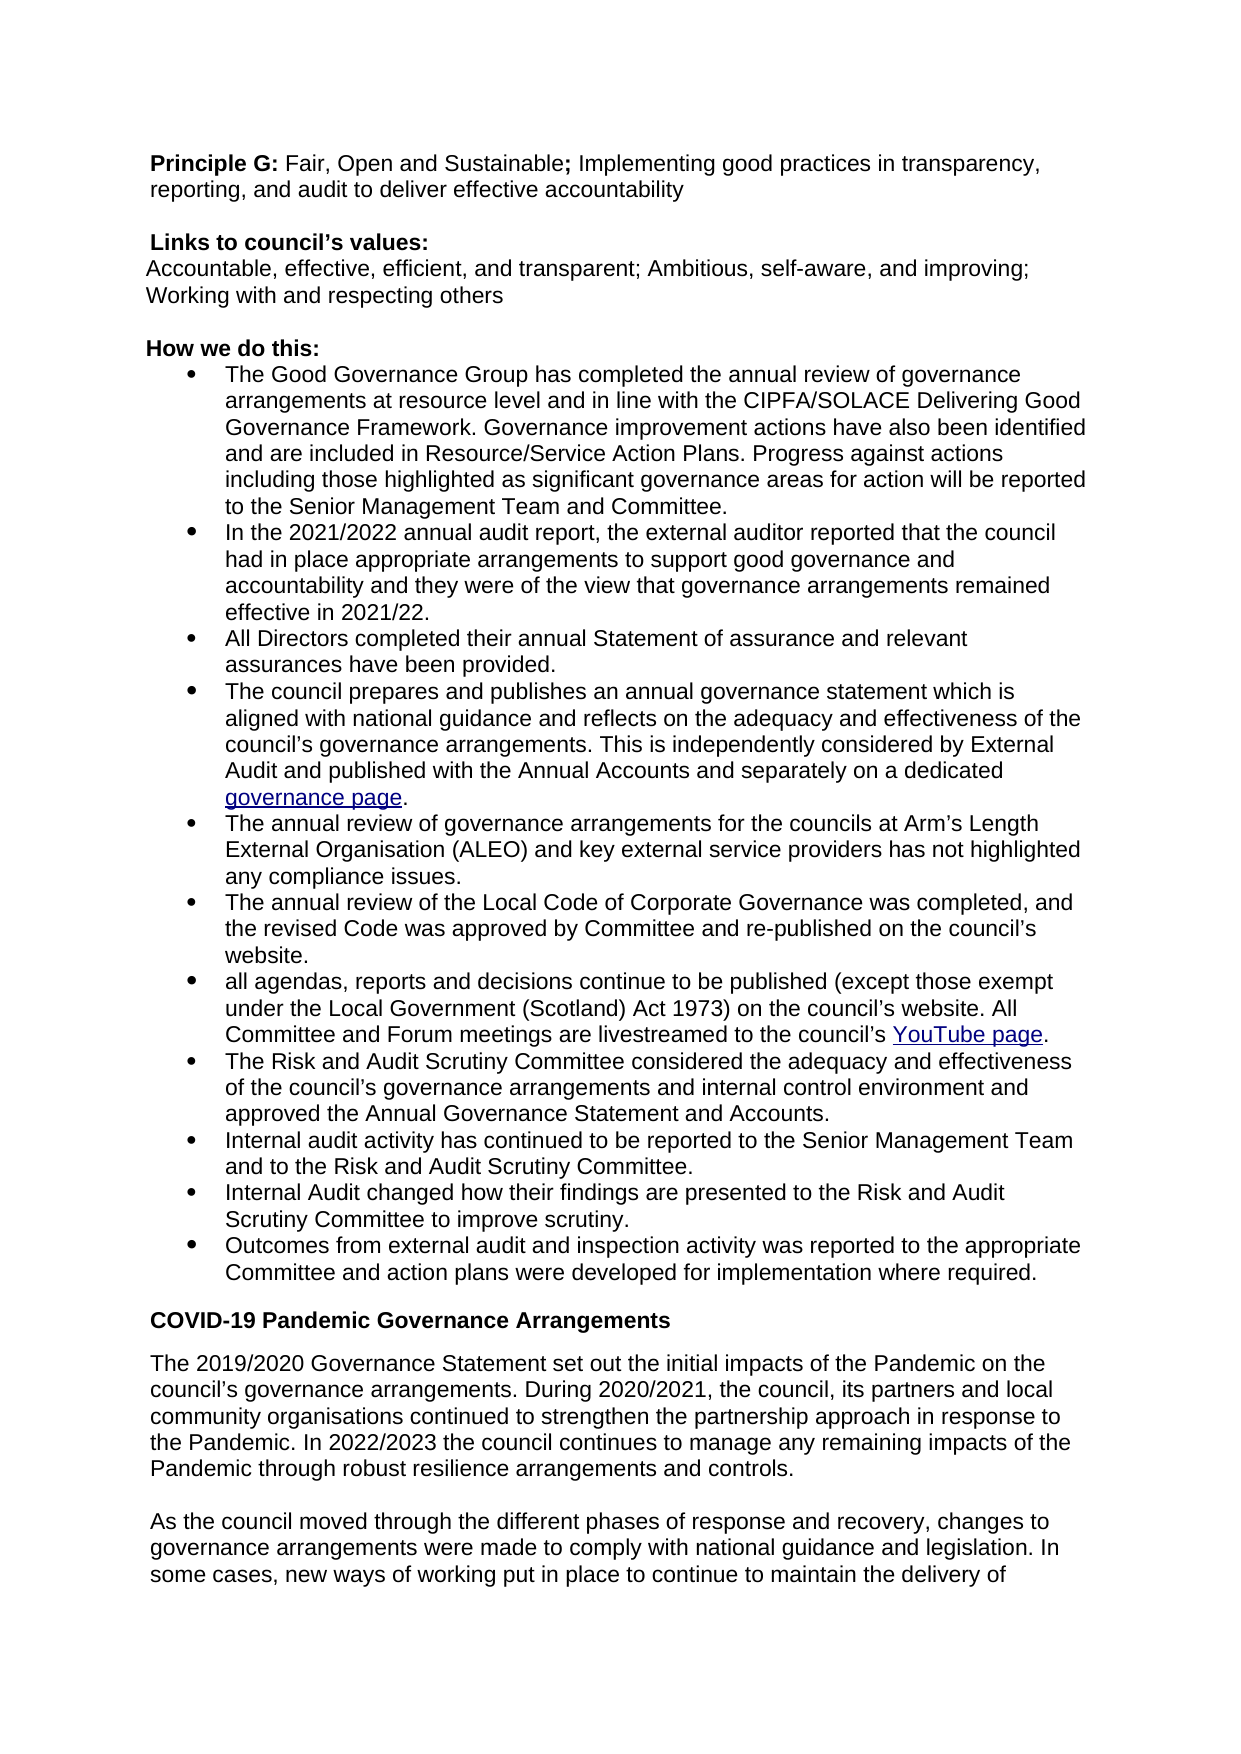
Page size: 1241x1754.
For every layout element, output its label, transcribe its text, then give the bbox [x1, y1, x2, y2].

list The Risk and Audit Scrutiny Committee considered the adequacy and effectiveness of the council’s governance arrangements and internal control environment and approved the Annual Governance Statement and Accounts. [187, 1048, 1090, 1127]
list In the 2021/2022 annual audit report, the external auditor reported that the council had in place appropriate arrangements to support good governance and accountability and they were of the view that governance arrangements remained effective in 2021/22. [187, 519, 1090, 625]
list all agendas, reports and decisions continue to be published (except those exempt under the Local Government (Scotland) Act 1973) on the council’s website. All Committee and Forum meetings are livestreamed to the council’s YouTube page. [187, 968, 1090, 1048]
text The 2019/2020 Governance Statement set out the initial impacts of the Pandemic on the council’s governance arrangements. During 2020/2021, the council, its partners and local community organisations continued to strengthen the partnership approach in response to the Pandemic. In 2022/2023 the council continues to manage any remaining impacts of the Pandemic through robust resilience arrangements and controls. [150, 1350, 1090, 1482]
list Internal Audit changed how their findings are presented to the Risk and Audit Scrutiny Committee to improve scrutiny. [187, 1179, 1090, 1232]
list Outcomes from external audit and inspection activity was reported to the appropriate Committee and action plans were developed for implementation where required. [187, 1232, 1090, 1285]
list The annual review of the Local Code of Corporate Governance was completed, and the revised Code was approved by Committee and re-published on the council’s website. [187, 889, 1090, 968]
list The Good Governance Group has completed the annual review of governance arrangements at resource level and in line with the CIPFA/SOLACE Delivering Good Governance Framework. Governance improvement actions have also been identified and are included in Resource/Service Action Plans. Progress against actions including those highlighted as significant governance areas for action will be reported to the Senior Management Team and Committee. [187, 361, 1090, 519]
list The council prepares and publishes an annual governance statement which is aligned with national guidance and reflects on the adequacy and effectiveness of the council’s governance arrangements. This is independently considered by External Audit and published with the Annual Accounts and separately on a dedicated governance page. [187, 678, 1090, 810]
list All Directors completed their annual Statement of assurance and relevant assurances have been provided. [187, 625, 1090, 678]
text Links to council’s values: [150, 229, 1090, 255]
text Accountable, effective, efficient, and transparent; Ambitious, self-aware, and improving; Working with and respecting others [146, 255, 1090, 308]
list The annual review of governance arrangements for the councils at Arm’s Length External Organisation (ALEO) and key external service providers has not highlighted any compliance issues. [187, 810, 1090, 889]
list Internal audit activity has continued to be reported to the Senior Management Team and to the Risk and Audit Scrutiny Committee. [187, 1127, 1090, 1179]
subtitle Principle G: Fair, Open and Sustainable; Implementing good practices in transparency, reporting, and audit to deliver effective accountability [150, 150, 1090, 203]
text As the council moved through the different phases of response and recovery, changes to governance arrangements were made to comply with national guidance and legislation. In some cases, new ways of working put in place to continue to maintain the delivery of [150, 1508, 1090, 1587]
text COVID-19 Pandemic Governance Arrangements [150, 1307, 1090, 1333]
text How we do this: [146, 334, 1090, 361]
